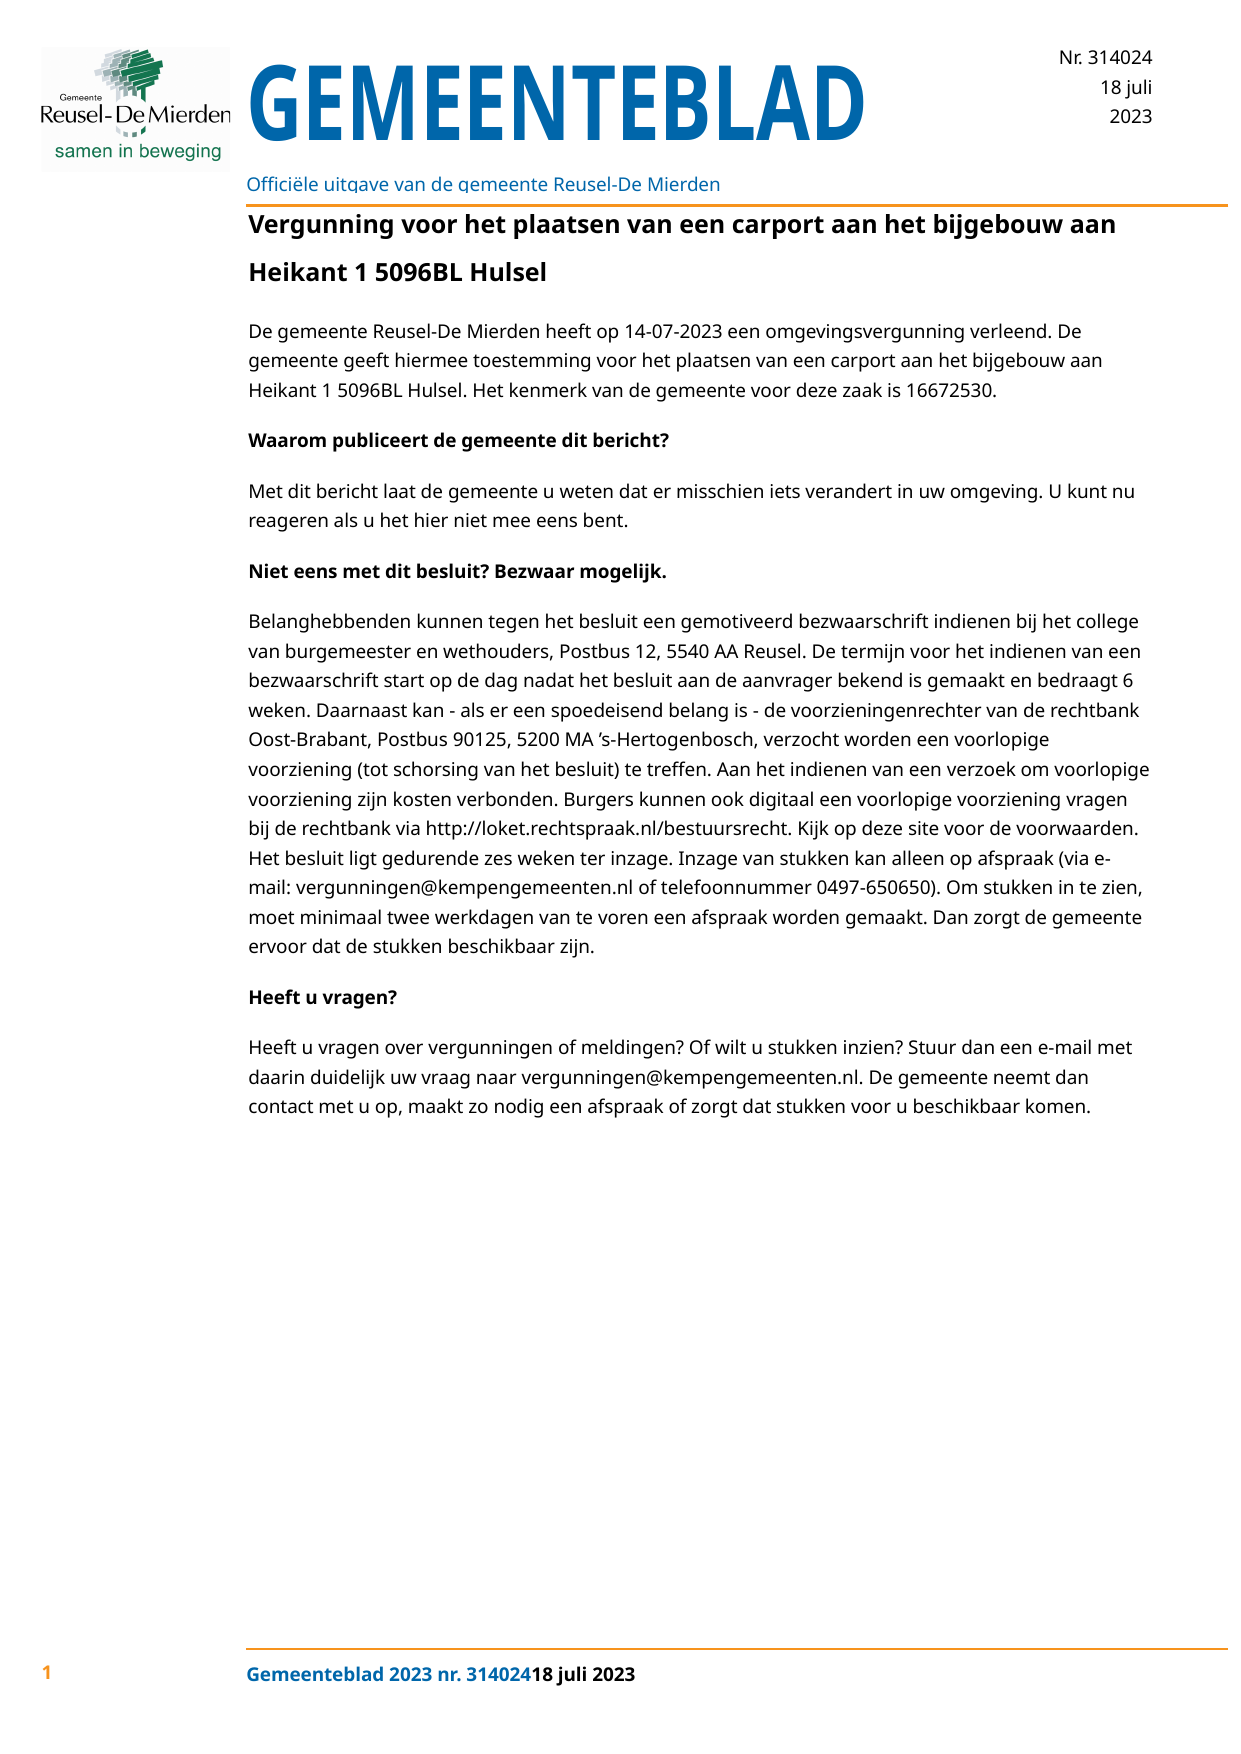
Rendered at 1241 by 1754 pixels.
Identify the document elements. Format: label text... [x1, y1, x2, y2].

text Vergunning voor het plaatsen van een carport aan het bijgebouw aan Heikant 1 5096BL Hulsel [248, 207, 1152, 288]
text Met dit bericht laat de gemeente u weten dat er misschien iets verandert in uw omgeving. U kunt nu reageren als u het hier niet mee eens bent. [248, 478, 1152, 533]
text Heeft u vragen? [248, 984, 1152, 1010]
text Niet eens met dit besluit? Bezwaar mogelijk. [248, 558, 1152, 584]
picture [41, 47, 231, 172]
text Belanghebbenden kunnen tegen het besluit een gemotiveerd bezwaarschrift indienen bij het college van burgemeester en wethouders, Postbus 12, 5540 AA Reusel. De termijn voor het indienen van een bezwaarschrift start op de dag nadat het besluit aan de aanvrager bekend is gemaakt en bedraagt 6 weken. Daarnaast kan - als er een spoedeisend belang is - de voorzieningenrechter van de rechtbank Oost-Brabant, Postbus 90125, 5200 MA ’s-Hertogenbosch, verzocht worden een voorlopige voorziening (tot schorsing van het besluit) te treffen. Aan het indienen van een verzoek om voorlopige voorziening zijn kosten verbonden. Burgers kunnen ook digitaal een voorlopige voorziening vragen bij de rechtbank via http://loket.rechtspraak.nl/bestuursrecht. Kijk op deze site voor de voorwaarden. Het besluit ligt gedurende zes weken ter inzage. Inzage van stukken kan alleen op afspraak (via e-mail: vergunningen@kempengemeenten.nl of telefoonnummer 0497-650650). Om stukken in te zien, moet minimaal twee werkdagen van te voren een afspraak worden gemaakt. Dan zorgt de gemeente ervoor dat de stukken beschikbaar zijn. [248, 608, 1152, 959]
text Waarom publiceert de gemeente dit bericht? [248, 427, 1152, 453]
text De gemeente Reusel-De Mierden heeft op 14-07-2023 een omgevingsvergunning verleend. De gemeente geeft hiermee toestemming voor het plaatsen van een carport aan het bijgebouw aan Heikant 1 5096BL Hulsel. Het kenmerk van de gemeente voor deze zaak is 16672530. [248, 318, 1152, 403]
text Heeft u vragen over vergunningen of meldingen? Of wilt u stukken inzien? Stuur dan een e-mail met daarin duidelijk uw vraag naar vergunningen@kempengemeenten.nl. De gemeente neemt dan contact met u op, maakt zo nodig een afspraak of zorgt dat stukken voor u beschikbaar komen. [248, 1034, 1152, 1119]
